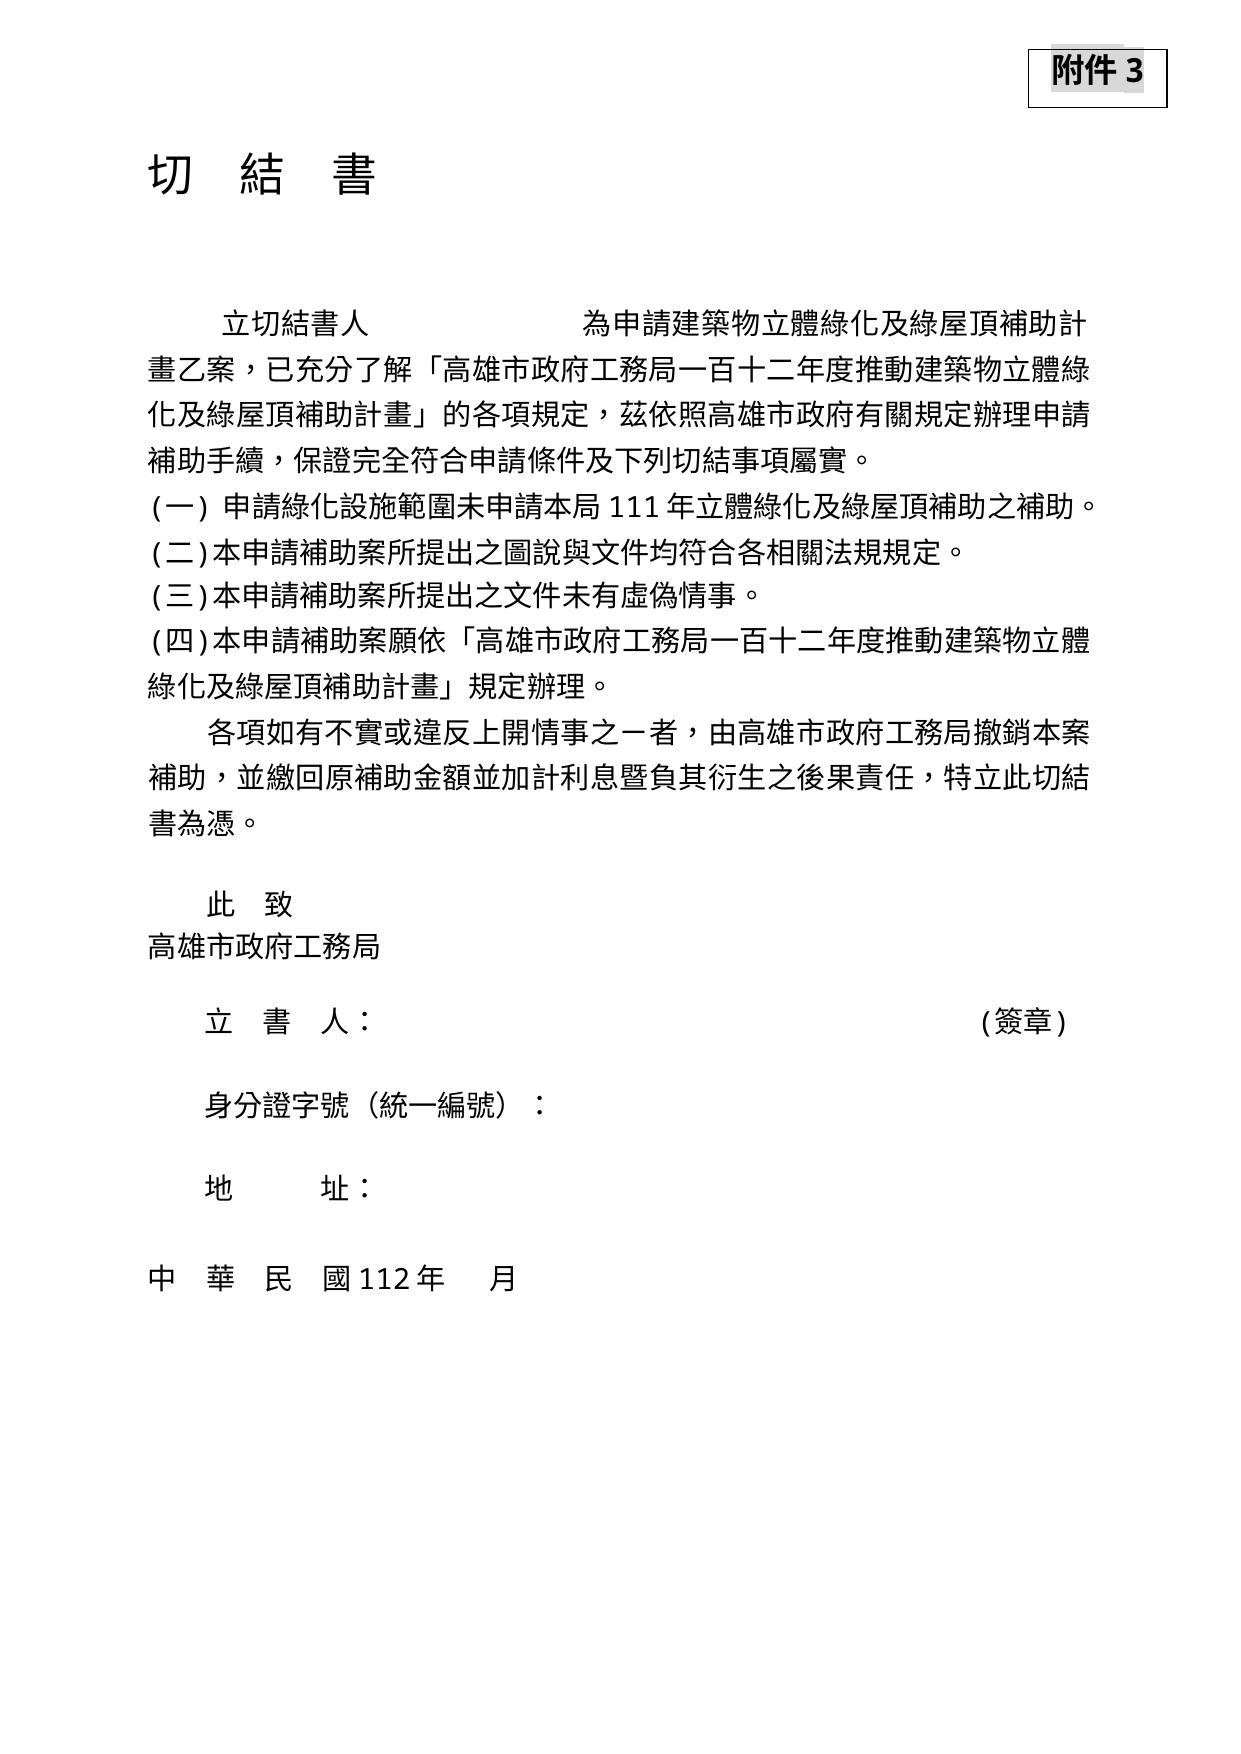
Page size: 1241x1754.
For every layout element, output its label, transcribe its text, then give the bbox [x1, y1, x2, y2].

list 申請綠化設施範圍未申請本局111年立體綠化及綠屋頂補助之補助。 [148, 481, 1092, 527]
text 身分證字號（統一編號）： [204, 1049, 1092, 1133]
text 立 書 人： (簽章) [204, 966, 1092, 1049]
text 此 致 [148, 881, 1092, 924]
text 立切結書人 為申請建築物立體綠化及綠屋頂補助計畫乙案，已充分了解「高雄市政府工務局一百十二年度推動建築物立體綠化及綠屋頂補助計畫」的各項規定，茲依照高雄市政府有關規定辦理申請補助手續，保證完全符合申請條件及下列切結事項屬實。 [148, 297, 1092, 481]
text (二)本申請補助案所提出之圖說與文件均符合各相關法規規定。 [148, 527, 1092, 572]
text (四)本申請補助案願依「高雄市政府工務局一百十二年度推動建築物立體綠化及綠屋頂補助計畫」規定辦理。 [148, 615, 1092, 706]
text (三)本申請補助案所提出之文件未有虛偽情事。 [148, 572, 1092, 615]
text 各項如有不實或違反上開情事之ㄧ者，由高雄市政府工務局撤銷本案補助，並繳回原補助金額並加計利息暨負其衍生之後果責任，特立此切結書為憑。 [148, 706, 1092, 844]
text 附件3 [1044, 58, 1151, 89]
text 切 結 書 [148, 138, 1092, 204]
text 中 華 民 國112年 月 [148, 1256, 1092, 1298]
text 地 址： [204, 1133, 1092, 1216]
text 高雄市政府工務局 [148, 924, 1092, 966]
